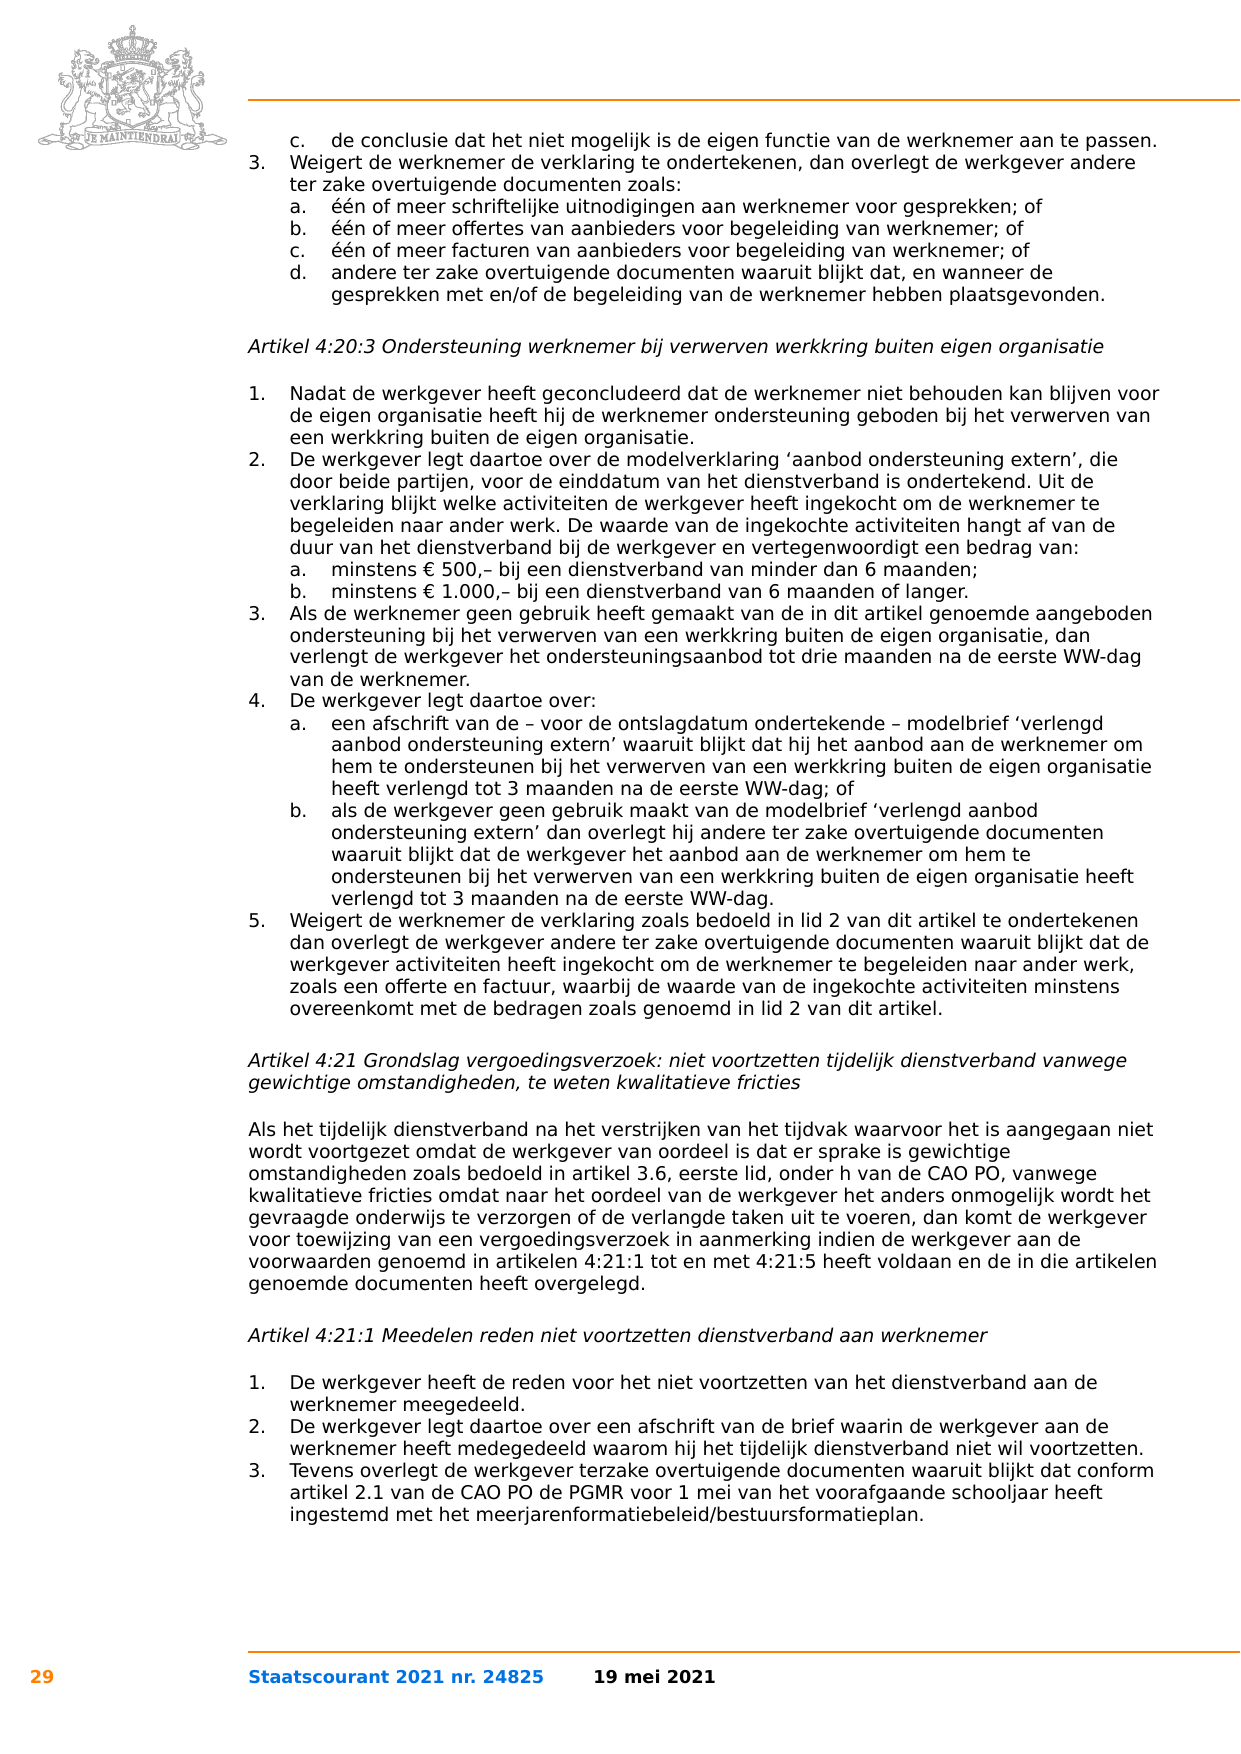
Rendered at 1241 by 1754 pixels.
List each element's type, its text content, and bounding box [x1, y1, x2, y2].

text 1. De werkgever heeft de reden voor het niet voortzetten van het dienstverband aan de werknemer meegedeeld. [248, 1372, 1163, 1416]
text 2. De werkgever legt daartoe over de modelverklaring ‘aanbod ondersteuning extern’, die door beide partijen, voor de einddatum van het dienstverband is ondertekend. Uit de verklaring blijkt welke activiteiten de werkgever heeft ingekocht om de werknemer te begeleiden naar ander werk. De waarde van de ingekochte activiteiten hangt af van de duur van het dienstverband bij de werkgever en vertegenwoordigt een bedrag van: [248, 449, 1163, 558]
text 1. Nadat de werkgever heeft geconcludeerd dat de werknemer niet behouden kan blijven voor de eigen organisatie heeft hij de werknemer ondersteuning geboden bij het verwerven van een werkkring buiten de eigen organisatie. [248, 383, 1163, 449]
text b. minstens € 1.000,– bij een dienstverband van 6 maanden of langer. [289, 581, 1163, 602]
picture [38, 25, 227, 150]
subtitle Artikel 4:21:1 Meedelen reden niet voortzetten dienstverband aan werknemer [248, 1325, 1163, 1347]
subtitle Artikel 4:20:3 Ondersteuning werknemer bij verwerven werkkring buiten eigen organisatie [248, 336, 1163, 358]
text a. minstens € 500,– bij een dienstverband van minder dan 6 maanden; [289, 558, 1163, 581]
subtitle Artikel 4:21 Grondslag vergoedingsverzoek: niet voortzetten tijdelijk dienstverband vanwege gewichtige omstandigheden, te weten kwalitatieve fricties [248, 1050, 1163, 1094]
text 3. Tevens overlegt de werkgever terzake overtuigende documenten waaruit blijkt dat conform artikel 2.1 van de CAO PO de PGMR voor 1 mei van het voorafgaande schooljaar heeft ingestemd met het meerjarenformatiebeleid/bestuursformatieplan. [248, 1460, 1163, 1526]
text c. één of meer facturen van aanbieders voor begeleiding van werknemer; of [289, 240, 1163, 262]
text a. één of meer schriftelijke uitnodigingen aan werknemer voor gesprekken; of [289, 196, 1163, 218]
text 3. Als de werknemer geen gebruik heeft gemaakt van de in dit artikel genoemde aangeboden ondersteuning bij het verwerven van een werkkring buiten de eigen organisatie, dan verlengt de werkgever het ondersteuningsaanbod tot drie maanden na de eerste WW-dag van de werknemer. [248, 602, 1163, 690]
text 2. De werkgever legt daartoe over een afschrift van de brief waarin de werkgever aan de werknemer heeft medegedeeld waarom hij het tijdelijk dienstverband niet wil voortzetten. [248, 1416, 1163, 1460]
text 5. Weigert de werknemer de verklaring zoals bedoeld in lid 2 van dit artikel te ondertekenen dan overlegt de werkgever andere ter zake overtuigende documenten waaruit blijkt dat de werkgever activiteiten heeft ingekocht om de werknemer te begeleiden naar ander werk, zoals een offerte en factuur, waarbij de waarde van de ingekochte activiteiten minstens overeenkomt met de bedragen zoals genoemd in lid 2 van dit artikel. [248, 910, 1163, 1020]
text c. de conclusie dat het niet mogelijk is de eigen functie van de werknemer aan te passen. [289, 130, 1163, 152]
text Als het tijdelijk dienstverband na het verstrijken van het tijdvak waarvoor het is aangegaan niet wordt voortgezet omdat de werkgever van oordeel is dat er sprake is gewichtige omstandigheden zoals bedoeld in artikel 3.6, eerste lid, onder h van de CAO PO, vanwege kwalitatieve fricties omdat naar het oordeel van de werkgever het anders onmogelijk wordt het gevraagde onderwijs te verzorgen of de verlangde taken uit te voeren, dan komt de werkgever voor toewijzing van een vergoedingsverzoek in aanmerking indien de werkgever aan de voorwaarden genoemd in artikelen 4:21:1 tot en met 4:21:5 heeft voldaan en de in die artikelen genoemde documenten heeft overgelegd. [248, 1119, 1163, 1295]
text a. een afschrift van de – voor de ontslagdatum ondertekende – modelbrief ‘verlengd aanbod ondersteuning extern’ waaruit blijkt dat hij het aanbod aan de werknemer om hem te ondersteunen bij het verwerven van een werkkring buiten de eigen organisatie heeft verlengd tot 3 maanden na de eerste WW-dag; of [289, 712, 1163, 800]
text b. als de werkgever geen gebruik maakt van de modelbrief ‘verlengd aanbod ondersteuning extern’ dan overlegt hij andere ter zake overtuigende documenten waaruit blijkt dat de werkgever het aanbod aan de werknemer om hem te ondersteunen bij het verwerven van een werkkring buiten de eigen organisatie heeft verlengd tot 3 maanden na de eerste WW-dag. [289, 800, 1163, 910]
text d. andere ter zake overtuigende documenten waaruit blijkt dat, en wanneer de gesprekken met en/of de begeleiding van de werknemer hebben plaatsgevonden. [289, 262, 1163, 306]
text 3. Weigert de werknemer de verklaring te ondertekenen, dan overlegt de werkgever andere ter zake overtuigende documenten zoals: [248, 152, 1163, 196]
text b. één of meer offertes van aanbieders voor begeleiding van werknemer; of [289, 218, 1163, 240]
text 4. De werkgever legt daartoe over: [248, 690, 1163, 712]
